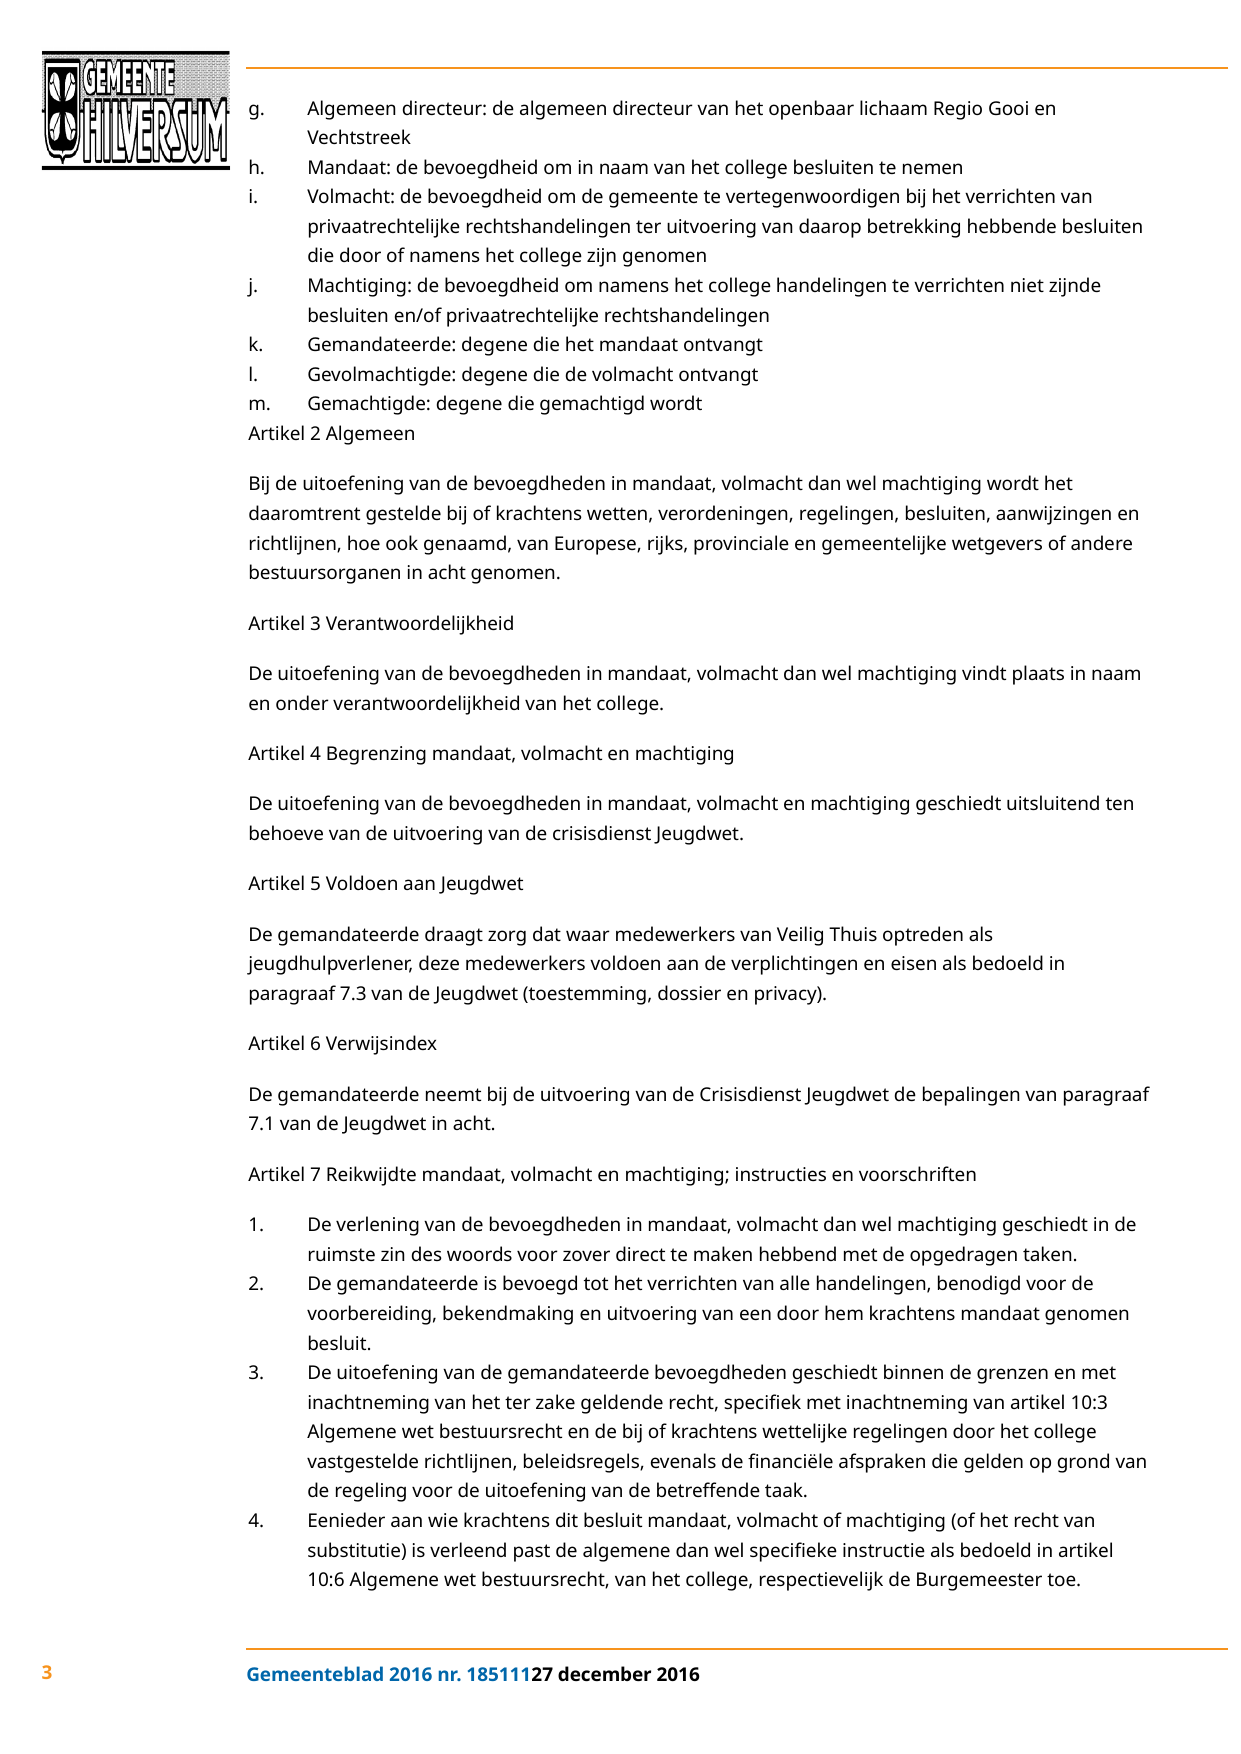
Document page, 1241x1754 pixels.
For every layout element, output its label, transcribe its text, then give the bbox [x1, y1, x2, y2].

text De gemandateerde neemt bij de uitvoering van de Crisisdienst Jeugdwet de bepalingen van paragraaf 7.1 van de Jeugdwet in acht. [248, 1081, 1152, 1136]
list De verlening van de bevoegdheden in mandaat, volmacht dan wel machtiging geschiedt in de ruimste zin des woords voor zover direct te maken hebbend met de opgedragen taken. [248, 1211, 1152, 1267]
text Artikel 2 Algemeen [248, 420, 1152, 446]
text Bij de uitoefening van de bevoegdheden in mandaat, volmacht dan wel machtiging wordt het daaromtrent gestelde bij of krachtens wetten, verordeningen, regelingen, besluiten, aanwijzingen en richtlijnen, hoe ook genaamd, van Europese, rijks, provinciale en gemeentelijke wetgevers of andere bestuursorganen in acht genomen. [248, 471, 1152, 585]
text Artikel 3 Verantwoordelijkheid [248, 610, 1152, 636]
text Artikel 4 Begrenzing mandaat, volmacht en machtiging [248, 740, 1152, 766]
list De gemandateerde is bevoegd tot het verrichten van alle handelingen, benodigd voor de voorbereiding, bekendmaking en uitvoering van een door hem krachtens mandaat genomen besluit. [248, 1271, 1152, 1356]
list Eenieder aan wie krachtens dit besluit mandaat, volmacht of machtiging (of het recht van substitutie) is verleend past de algemene dan wel specifieke instructie als bedoeld in artikel 10:6 Algemene wet bestuursrecht, van het college, respectievelijk de Burgemeester toe. [248, 1507, 1152, 1592]
text De gemandateerde draagt zorg dat waar medewerkers van Veilig Thuis optreden als jeugdhulpverlener, deze medewerkers voldoen aan de verplichtingen en eisen als bedoeld in paragraaf 7.3 van de Jeugdwet (toestemming, dossier en privacy). [248, 921, 1152, 1006]
list Machtiging: de bevoegdheid om namens het college handelingen te verrichten niet zijnde besluiten en/of privaatrechtelijke rechtshandelingen [248, 272, 1152, 328]
list Gevolmachtigde: degene die de volmacht ontvangt [248, 361, 1152, 387]
list Volmacht: de bevoegdheid om de gemeente te vertegenwoordigen bij het verrichten van privaatrechtelijke rechtshandelingen ter uitvoering van daarop betrekking hebbende besluiten die door of namens het college zijn genomen [248, 183, 1152, 268]
picture [41, 47, 231, 172]
list Gemandateerde: degene die het mandaat ontvangt [248, 331, 1152, 357]
text De uitoefening van de bevoegdheden in mandaat, volmacht dan wel machtiging vindt plaats in naam en onder verantwoordelijkheid van het college. [248, 660, 1152, 716]
text Artikel 7 Reikwijdte mandaat, volmacht en machtiging; instructies en voorschriften [248, 1161, 1152, 1187]
list Gemachtigde: degene die gemachtigd wordt [248, 391, 1152, 416]
text Artikel 6 Verwijsindex [248, 1031, 1152, 1056]
list Algemeen directeur: de algemeen directeur van het openbaar lichaam Regio Gooi en Vechtstreek [248, 95, 1152, 150]
list Mandaat: de bevoegdheid om in naam van het college besluiten te nemen [248, 154, 1152, 180]
text Artikel 5 Voldoen aan Jeugdwet [248, 871, 1152, 896]
text De uitoefening van de bevoegdheden in mandaat, volmacht en machtiging geschiedt uitsluitend ten behoeve van de uitvoering van de crisisdienst Jeugdwet. [248, 791, 1152, 846]
list De uitoefening van de gemandateerde bevoegdheden geschiedt binnen de grenzen en met inachtneming van het ter zake geldende recht, specifiek met inachtneming van artikel 10:3 Algemene wet bestuursrecht en de bij of krachtens wettelijke regelingen door het college vastgestelde richtlijnen, beleidsregels, evenals de financiële afspraken die gelden op grond van de regeling voor de uitoefening van de betreffende taak. [248, 1359, 1152, 1503]
